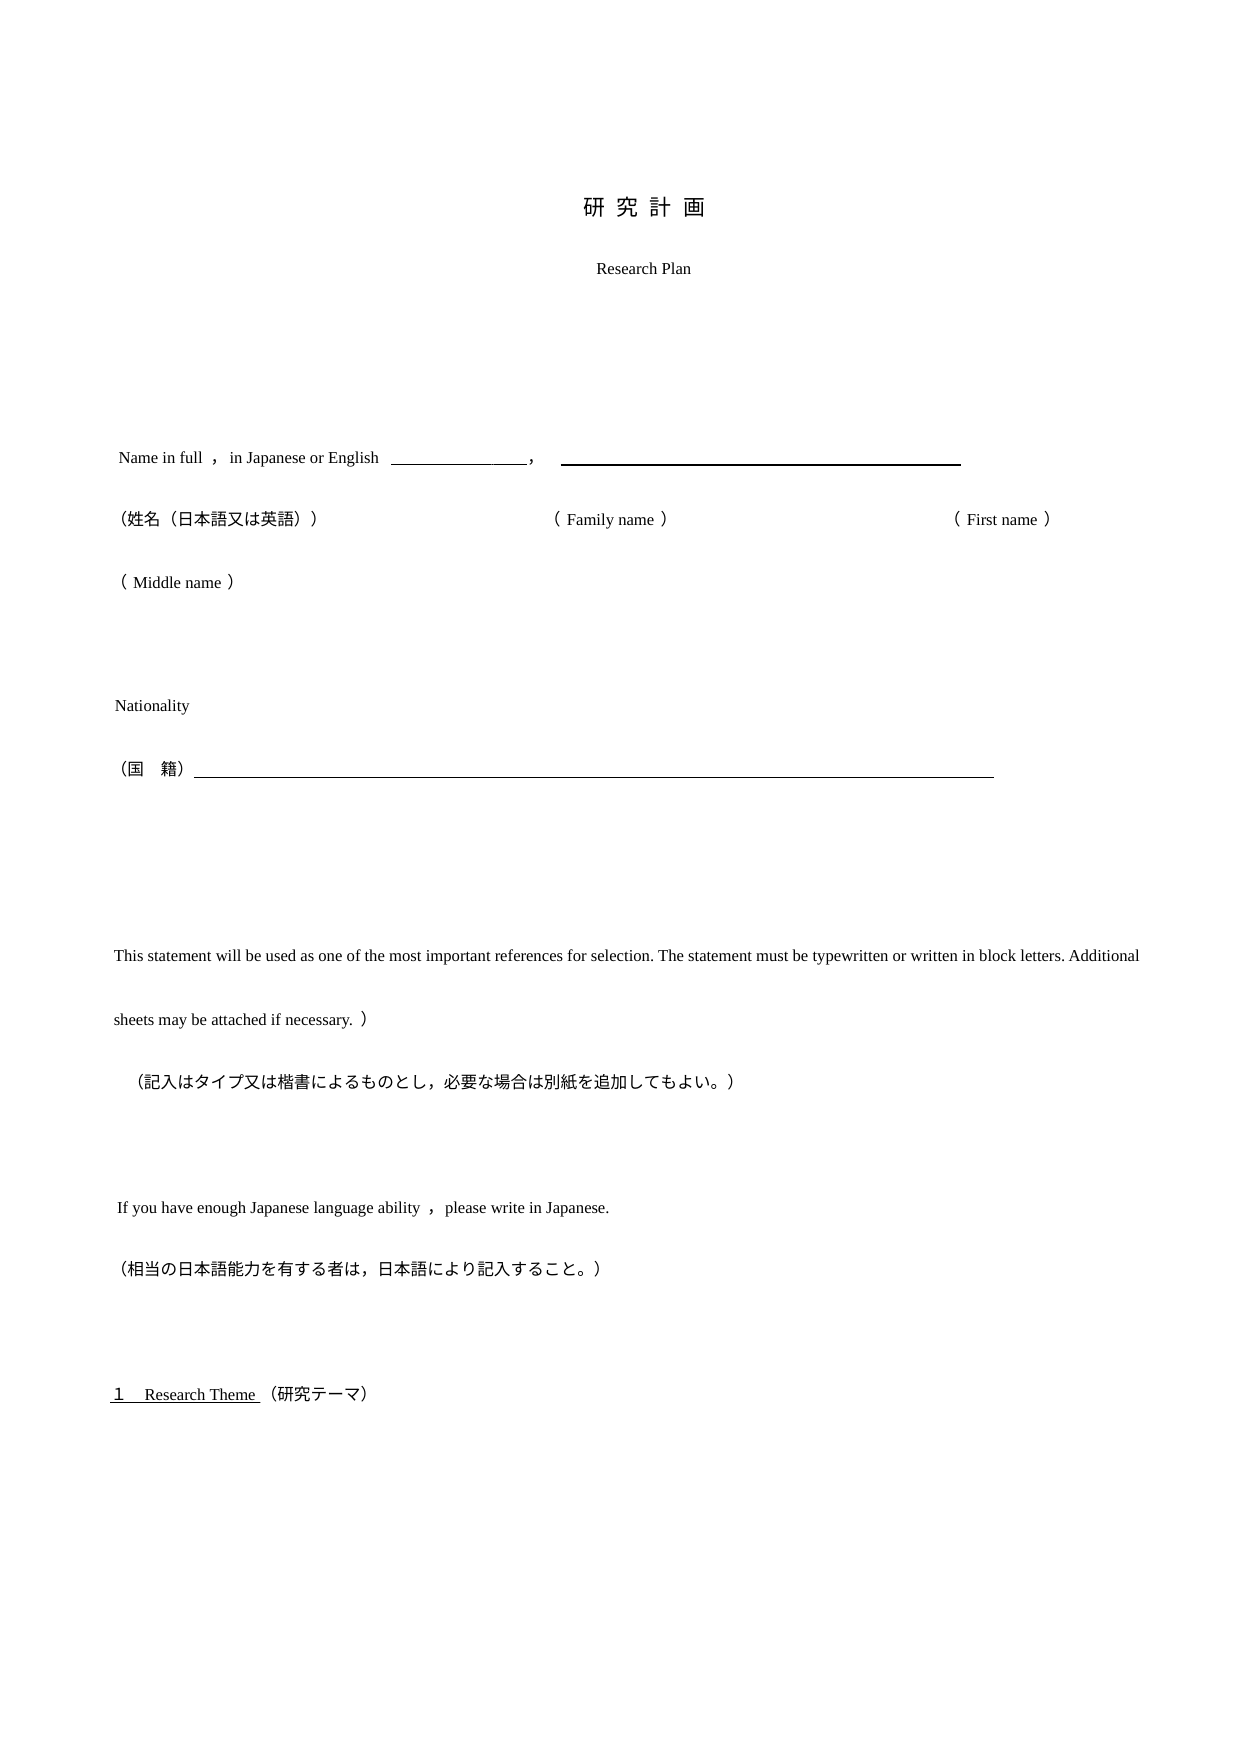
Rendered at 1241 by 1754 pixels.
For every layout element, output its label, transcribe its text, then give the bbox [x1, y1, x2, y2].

text （記入はタイプ又は楷書によるものとし，必要な場合は別紙を追加してもよい。） [110, 1039, 1177, 1102]
text （姓名（日本語又は英語）） （Family name） （First name） （Middle name） [110, 477, 1177, 602]
text （国 籍） [110, 727, 1177, 789]
text If you have enough Japanese language ability，please write in Japanese. [110, 1164, 1177, 1227]
text sheets may be attached if necessary. ） [110, 977, 1177, 1039]
text （相当の日本語能力を有する者は，日本語により記入すること。） [110, 1227, 1177, 1289]
text 研究計画 [110, 164, 1177, 227]
text Research Plan [110, 227, 1177, 289]
text １ Research Theme （研究テーマ） [110, 1352, 1177, 1414]
text Nationality [110, 664, 1177, 727]
text This statement will be used as one of the most important references for selection. The statement must be typewritten or written in block letters. Additional [110, 914, 1177, 977]
text Name in full，in Japanese or English ， [110, 414, 1177, 477]
